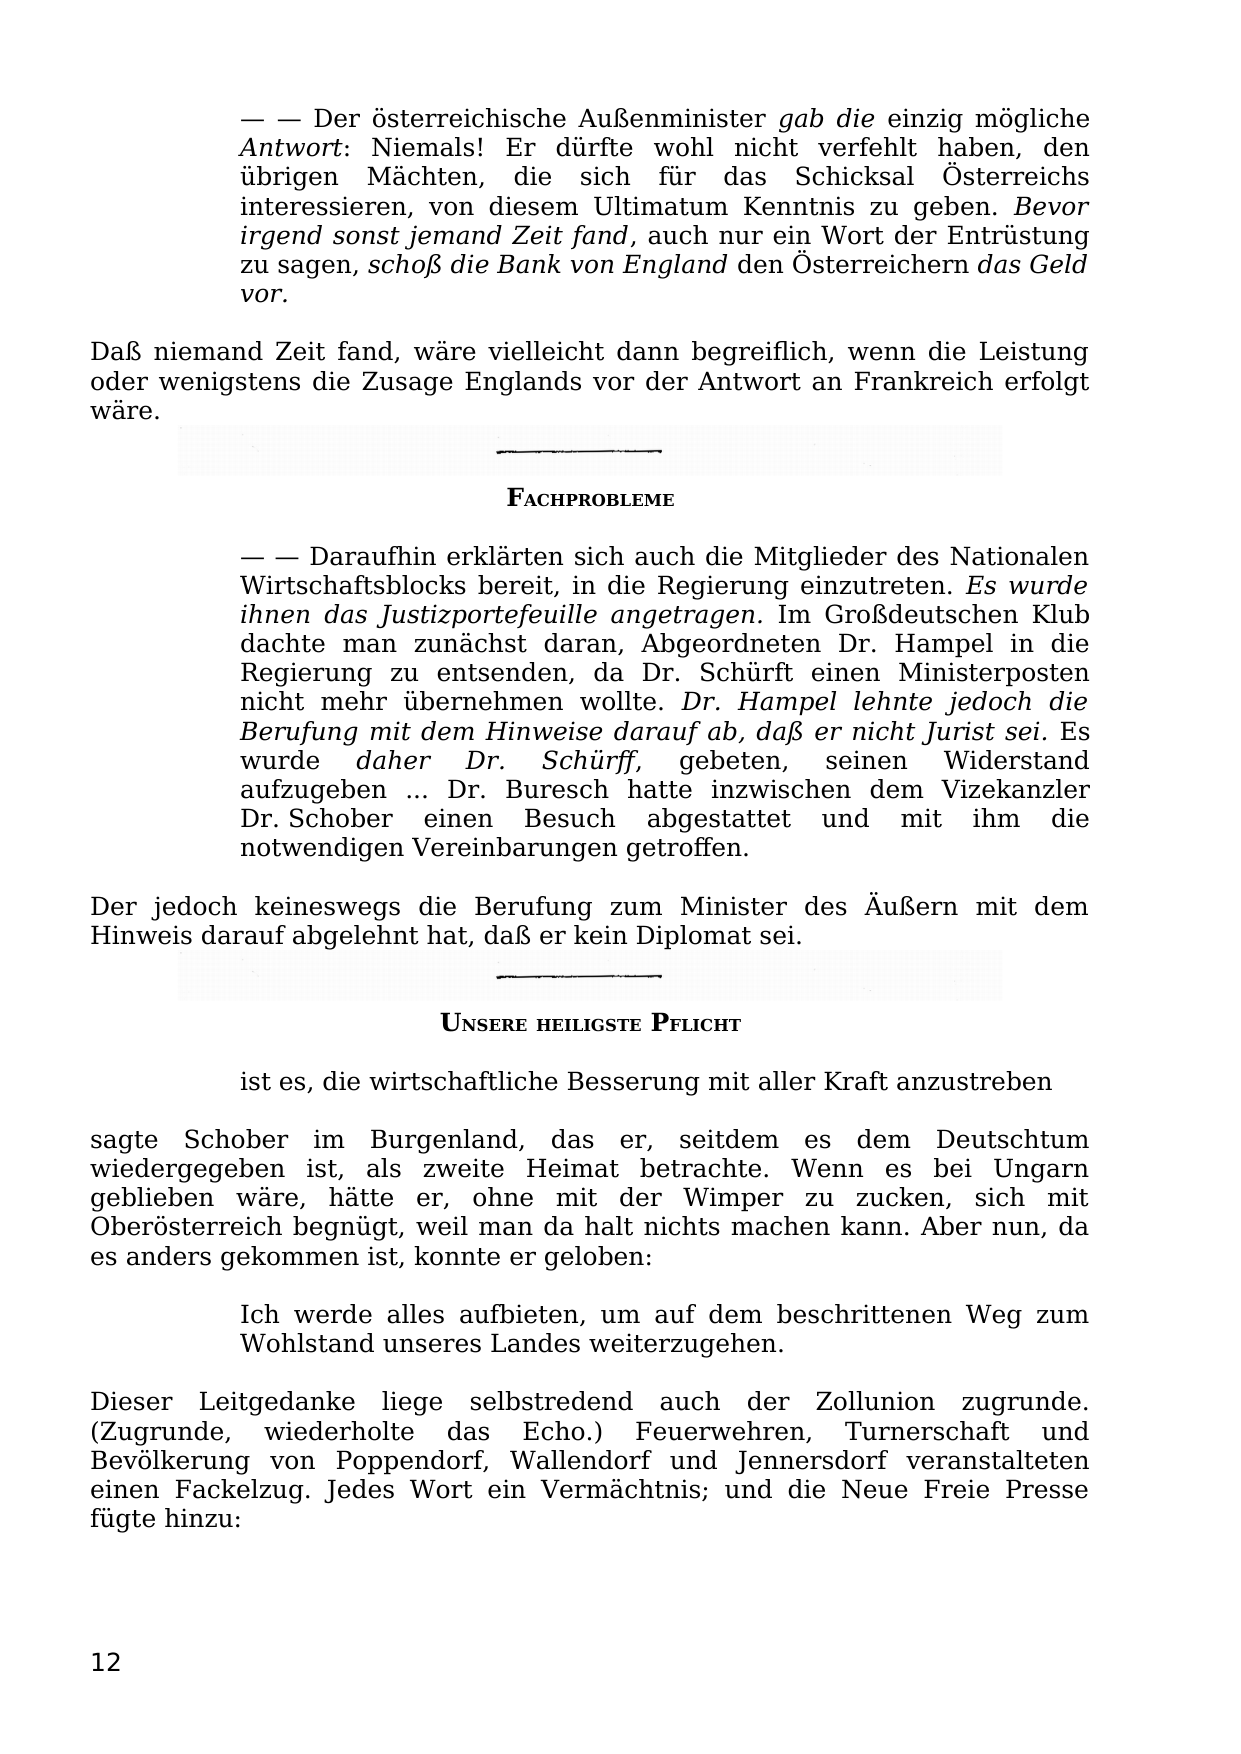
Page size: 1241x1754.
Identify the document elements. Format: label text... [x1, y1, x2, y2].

picture [177, 425, 1003, 476]
text Dieser Leitgedanke liege selbstredend auch der Zollunion zugrunde. (Zugrunde, wiederholte das Echo.) Feuerwehren, Turnerschaft und Bevölkerung von Poppendorf, Wallendorf und Jennersdorf veranstalteten einen Fackelzug. Jedes Wort ein Vermächtnis; und die Neue Freie Presse fügte hinzu: [90, 1387, 1091, 1533]
text Der jedoch keineswegs die Berufung zum Minister des Äußern mit dem Hinweis darauf abgelehnt hat, daß er kein Diplomat sei. [90, 892, 1091, 950]
text Ich werde alles aufbieten, um auf dem beschrittenen Weg zum Wohlstand unseres Landes weiterzugehen. [240, 1300, 1091, 1358]
text Unsere heiligste Pflicht [90, 950, 1091, 1037]
text — — Daraufhin erklärten sich auch die Mitglieder des Nationalen Wirtschaftsblocks bereit, in die Regierung einzutreten. Es wurde ihnen das Justizportefeuille angetragen. Im Großdeutschen Klub dachte man zunächst daran, Abgeordneten Dr. Hampel in die Regierung zu entsenden, da Dr. Schürft einen Ministerposten nicht mehr übernehmen wollte. Dr. Hampel lehnte jedoch die Berufung mit dem Hinweise darauf ab, daß er nicht Jurist sei. Es wurde daher Dr. Schürff, gebeten, seinen Widerstand aufzugeben ... Dr. Buresch hatte inzwischen dem Vizekanzler Dr. Schober einen Besuch abgestattet und mit ihm die notwendigen Vereinbarungen getroffen. [240, 542, 1091, 862]
text — — Der österreichische Außenminister gab die einzig mögliche Antwort: Niemals! Er dürfte wohl nicht verfehlt haben, den übrigen Mächten, die sich für das Schicksal Österreichs interessieren, von diesem Ultimatum Kenntnis zu geben. Bevor irgend sonst jemand Zeit fand, auch nur ein Wort der Entrüstung zu sagen, schoß die Bank von England den Österreichern das Geld vor. [240, 104, 1091, 308]
text Daß niemand Zeit fand, wäre vielleicht dann begreiflich, wenn die Leistung oder wenigstens die Zusage Englands vor der Antwort an Frankreich erfolgt wäre. [90, 337, 1091, 425]
text sagte Schober im Burgenland, das er, seitdem es dem Deutschtum wiedergegeben ist, als zweite Heimat betrachte. Wenn es bei Ungarn geblieben wäre, hätte er, ohne mit der Wimper zu zucken, sich mit Oberösterreich begnügt, weil man da halt nichts machen kann. Aber nun, da es anders gekommen ist, konnte er geloben: [90, 1125, 1091, 1271]
text ist es, die wirtschaftliche Besserung mit aller Kraft anzustreben [240, 1067, 1091, 1096]
picture [177, 950, 1003, 1001]
text Fachprobleme [90, 425, 1091, 512]
